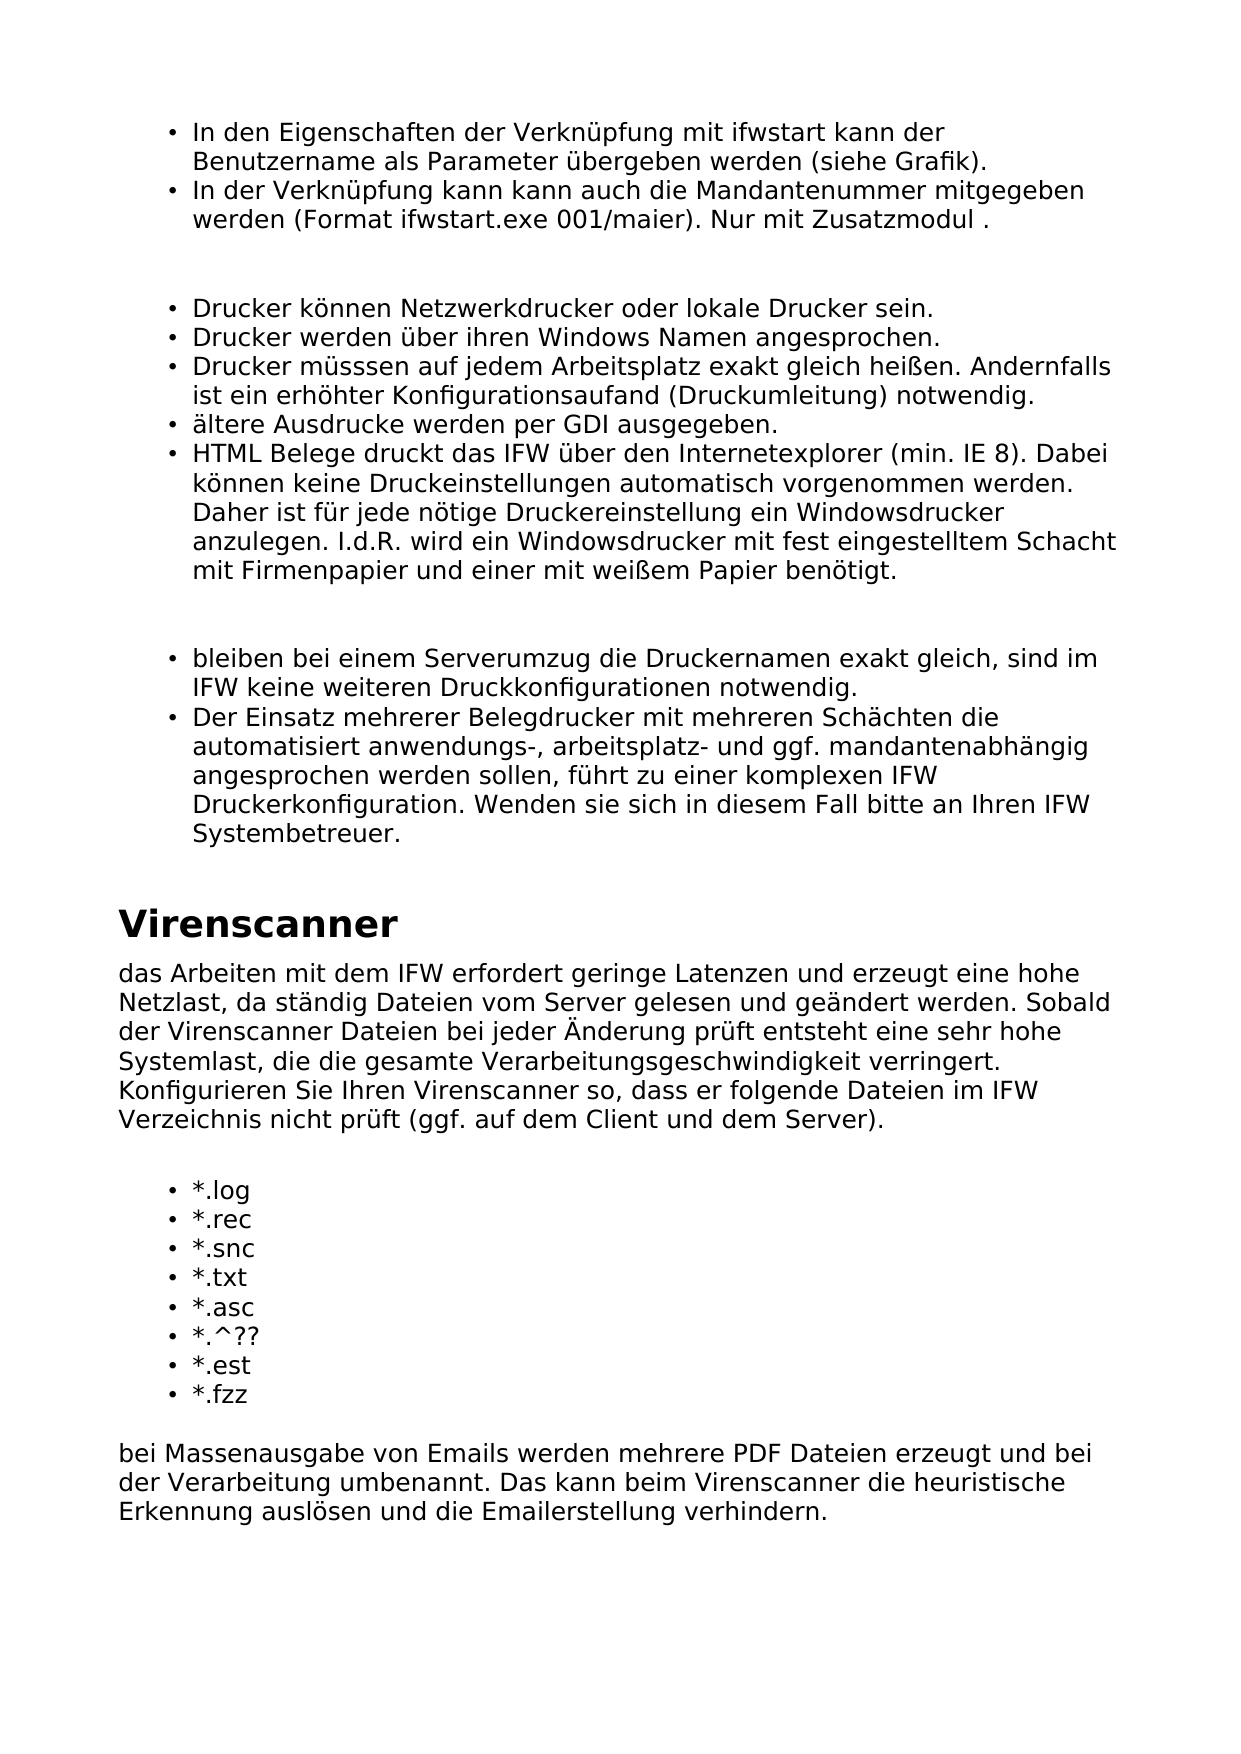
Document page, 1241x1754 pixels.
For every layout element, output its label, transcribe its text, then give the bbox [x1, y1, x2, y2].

list HTML Belege druckt das IFW über den Internetexplorer (min. IE 8). Dabei können keine Druckeinstellungen automatisch vorgenommen werden. Daher ist für jede nötige Druckereinstellung ein Windowsdrucker anzulegen. I.d.R. wird ein Windowsdrucker mit fest eingestelltem Schacht mit Firmenpapier und einer mit weißem Papier benötigt. [177, 439, 1122, 585]
list Drucker müsssen auf jedem Arbeitsplatz exakt gleich heißen. Andernfalls ist ein erhöhter Konfigurationsaufand (Druckumleitung) notwendig. [177, 352, 1122, 410]
list Der Einsatz mehrerer Belegdrucker mit mehreren Schächten die automatisiert anwendungs-, arbeitsplatz- und ggf. mandantenabhängig angesprochen werden sollen, führt zu einer komplexen IFW Druckerkonfiguration. Wenden sie sich in diesem Fall bitte an Ihren IFW Systembetreuer. [177, 703, 1122, 848]
list Drucker können Netzwerkdrucker oder lokale Drucker sein. [177, 294, 1122, 323]
list *.^?? [177, 1322, 1122, 1351]
subtitle Virenscanner [118, 903, 1122, 947]
list *.txt [177, 1264, 1122, 1293]
list Drucker werden über ihren Windows Namen angesprochen. [177, 323, 1122, 352]
list *.est [177, 1351, 1122, 1380]
list *.fzz [177, 1380, 1122, 1409]
list In der Verknüpfung kann kann auch die Mandantenummer mitgegeben werden (Format ifwstart.exe 001/maier). Nur mit Zusatzmodul . [177, 176, 1122, 235]
list *.snc [177, 1234, 1122, 1264]
list ältere Ausdrucke werden per GDI ausgegeben. [177, 410, 1122, 439]
text das Arbeiten mit dem IFW erfordert geringe Latenzen und erzeugt eine hohe Netzlast, da ständig Dateien vom Server gelesen und geändert werden. Sobald der Virenscanner Dateien bei jeder Änderung prüft entsteht eine sehr hohe Systemlast, die die gesamte Verarbeitungsgeschwindigkeit verringert. Konfigurieren Sie Ihren Virenscanner so, dass er folgende Dateien im IFW Verzeichnis nicht prüft (ggf. auf dem Client und dem Server). [118, 959, 1122, 1134]
list *.rec [177, 1205, 1122, 1234]
list *.asc [177, 1293, 1122, 1322]
list *.log [177, 1176, 1122, 1205]
list bleiben bei einem Serverumzug die Druckernamen exakt gleich, sind im IFW keine weiteren Druckkonfigurationen notwendig. [177, 644, 1122, 703]
list In den Eigenschaften der Verknüpfung mit ifwstart kann der Benutzername als Parameter übergeben werden (siehe Grafik). [177, 118, 1122, 176]
text bei Massenausgabe von Emails werden mehrere PDF Dateien erzeugt und bei der Verarbeitung umbenannt. Das kann beim Virenscanner die heuristische Erkennung auslösen und die Emailerstellung verhindern. [118, 1439, 1122, 1526]
